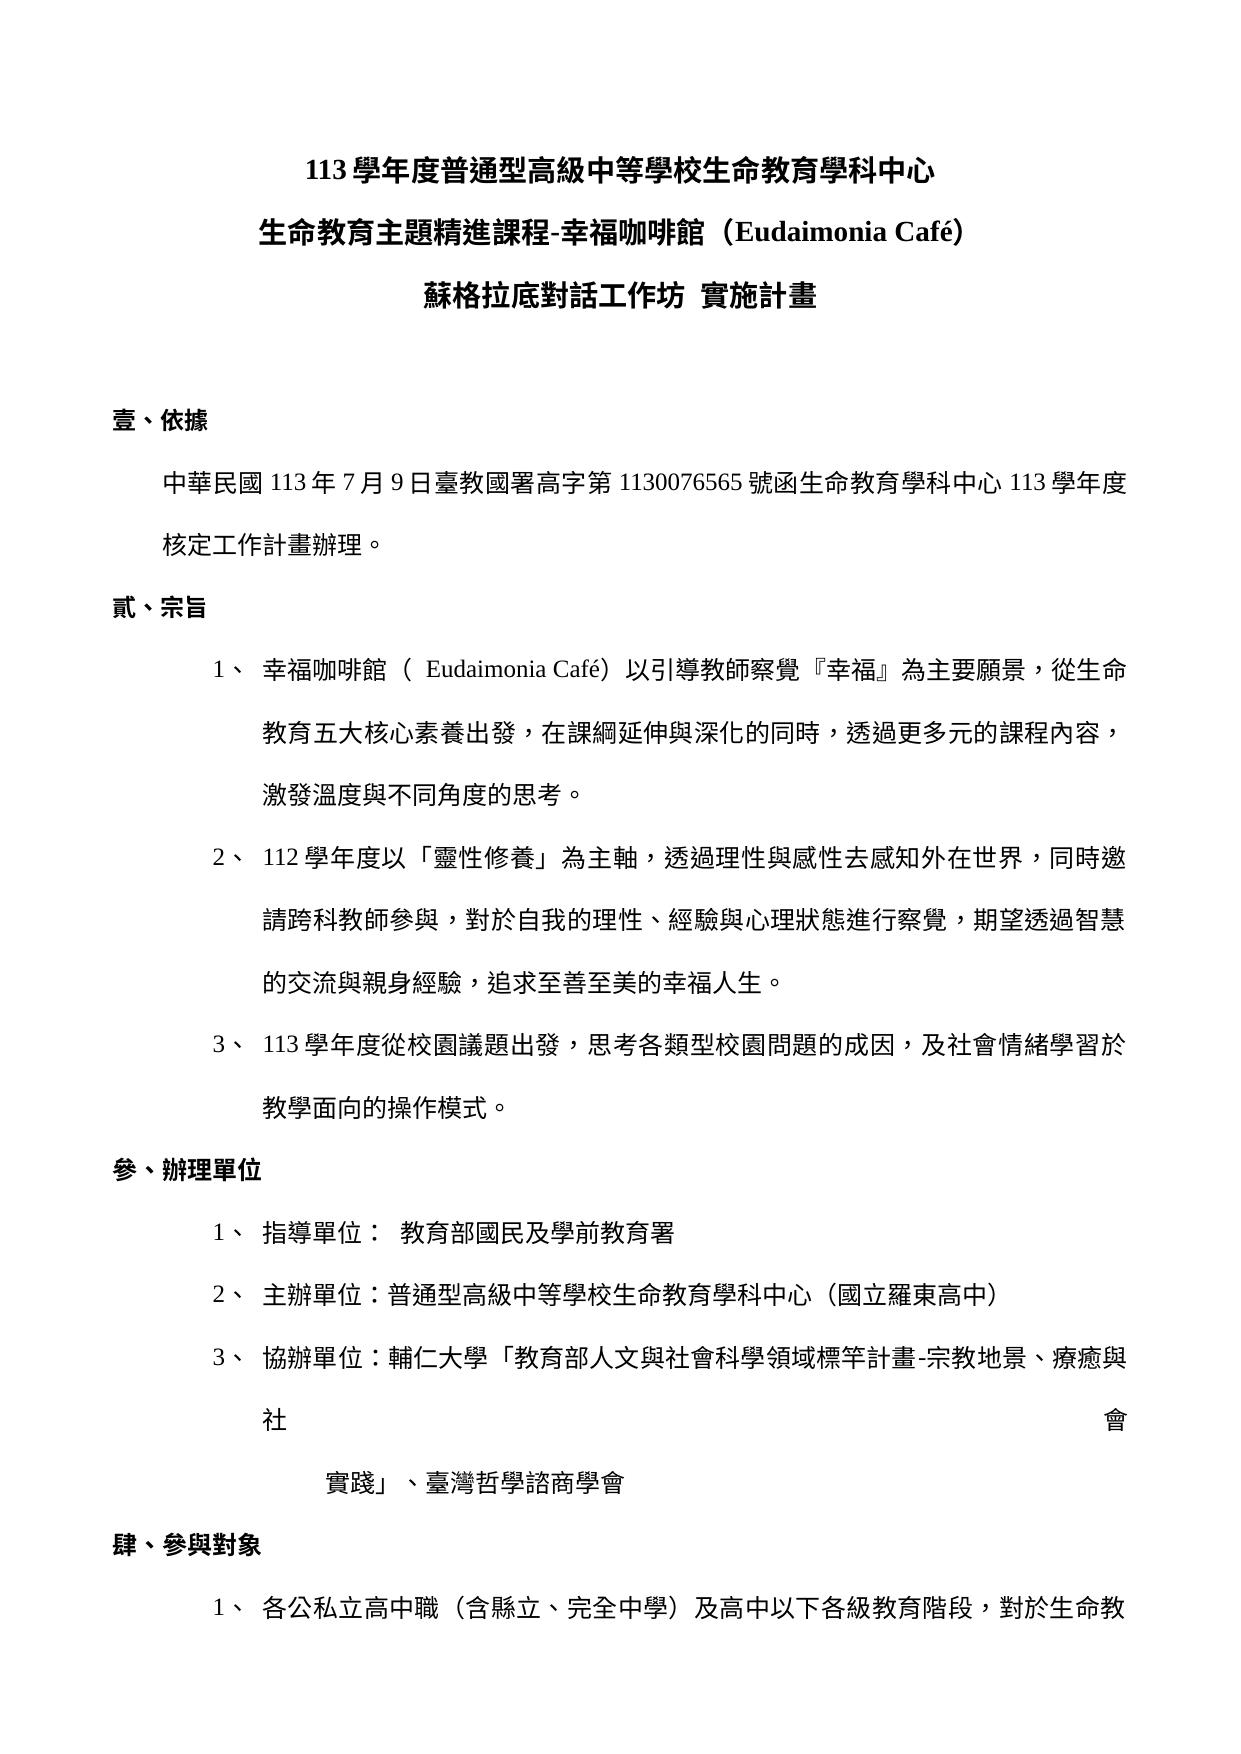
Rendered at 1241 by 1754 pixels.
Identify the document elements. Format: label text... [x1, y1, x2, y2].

text 參、辦理單位 [112, 1127, 1128, 1189]
list 協辦單位：輔仁大學「教育部人文與社會科學領域標竿計畫-宗教地景、療癒與社會 實踐」、臺灣哲學諮商學會 [212, 1314, 1128, 1502]
text 113學年度普通型高級中等學校生命教育學科中心 [112, 127, 1128, 189]
list 112學年度以「靈性修養」為主軸，透過理性與感性去感知外在世界，同時邀請跨科教師參與，對於自我的理性、經驗與心理狀態進行察覺，期望透過智慧的交流與親身經驗，追求至善至美的幸福人生。 [212, 814, 1128, 1002]
text 生命教育主題精進課程-幸福咖啡館（Eudaimonia Café） [112, 189, 1128, 252]
list 幸福咖啡館（ Eudaimonia Café）以引導教師察覺『幸福』為主要願景，從生命教育五大核心素養出發，在課綱延伸與深化的同時，透過更多元的課程內容，激發溫度與不同角度的思考。 [212, 627, 1128, 814]
text 肆、參與對象 [112, 1502, 1128, 1564]
text 貳、宗旨 [112, 564, 1128, 627]
list 113學年度從校園議題出發，思考各類型校園問題的成因，及社會情緒學習於教學面向的操作模式。 [212, 1002, 1128, 1127]
text 壹、依據 [112, 377, 1128, 439]
list 指導單位： 教育部國民及學前教育署 [212, 1189, 1128, 1252]
text 中華民國113年7月9日臺教國署高字第1130076565號函生命教育學科中心113學年度核定工作計畫辦理。 [162, 439, 1128, 564]
list 各公私立高中職（含縣立、完全中學）及高中以下各級教育階段，對於生命教 [212, 1564, 1128, 1627]
list 主辦單位：普通型高級中等學校生命教育學科中心（國立羅東高中） [212, 1252, 1128, 1314]
text 蘇格拉底對話工作坊 實施計畫 [112, 252, 1128, 314]
